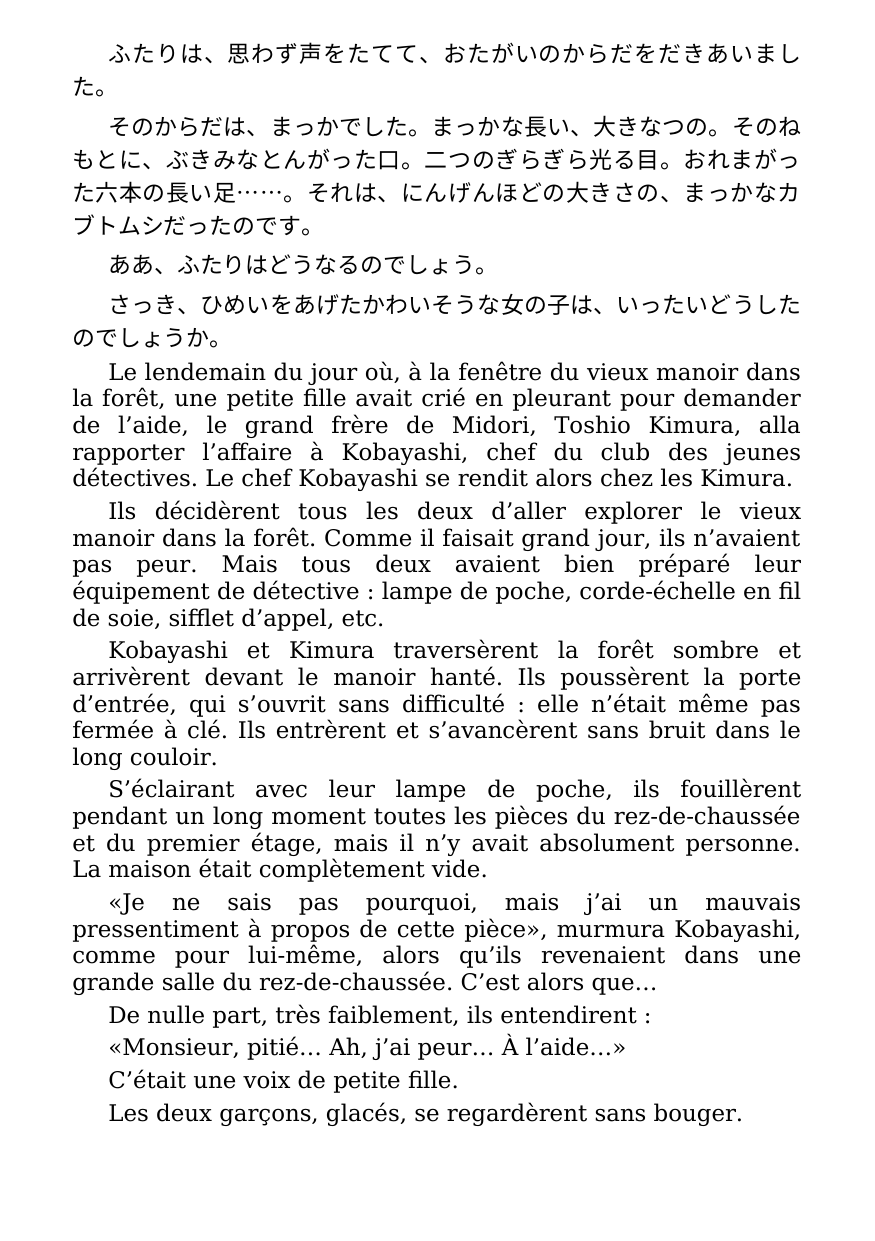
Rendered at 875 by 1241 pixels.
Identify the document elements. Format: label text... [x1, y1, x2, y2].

text Kobayashi et Kimura traversèrent la forêt sombre et arrivèrent devant le manoir hanté. Ils poussèrent la porte d’entrée, qui s’ouvrit sans difficulté : elle n’était même pas fermée à clé. Ils entrèrent et s’avancèrent sans bruit dans le long couloir. [72, 637, 802, 771]
text «Je ne sais pas pourquoi, mais j’ai un mauvais pressentiment à propos de cette pièce», murmura Kobayashi, comme pour lui-même, alors qu’ils revenaient dans une grande salle du rez-de-chaussée. C’est alors que… [72, 889, 802, 996]
text Le lendemain du jour où, à la fenêtre du vieux manoir dans la forêt, une petite fille avait crié en pleurant pour demander de l’aide, le grand frère de Midori, Toshio Kimura, alla rapporter l’affaire à Kobayashi, chef du club des jeunes détectives. Le chef Kobayashi se rendit alors chez les Kimura. [72, 359, 802, 492]
text S’éclairant avec leur lampe de poche, ils fouillèrent pendant un long moment toutes les pièces du rez-de-chaussée et du premier étage, mais il n’y avait absolument personne. La maison était complètement vide. [72, 777, 802, 883]
text ああ、ふたりはどうなるのでしょう。 [72, 247, 802, 281]
text «Monsieur, pitié… Ah, j’ai peur… À l’aide…» [72, 1034, 802, 1061]
text さっき、ひめいをあげたかわいそうな女の子は、いったいどうしたのでしょうか。 [72, 286, 802, 353]
text De nulle part, très faiblement, ils entendirent : [72, 1002, 802, 1028]
text Ils décidèrent tous les deux d’aller explorer le vieux manoir dans la forêt. Comme il faisait grand jour, ils n’avaient pas peur. Mais tous deux avaient bien préparé leur équipement de détective : lampe de poche, corde-échelle en fil de soie, sifflet d’appel, etc. [72, 498, 802, 631]
text Les deux garçons, glacés, se regardèrent sans bouger. [72, 1100, 802, 1126]
text そのからだは、まっかでした。まっかな長い、大きなつの。そのねもとに、ぶきみなとんがった口。二つのぎらぎら光る目。おれまがった六本の長い足……。それは、にんげんほどの大きさの、まっかなカブトムシだったのです。 [72, 108, 802, 241]
text ふたりは、思わず声をたてて、おたがいのからだをだきあいました。 [72, 36, 802, 102]
text C’était une voix de petite fille. [72, 1067, 802, 1094]
